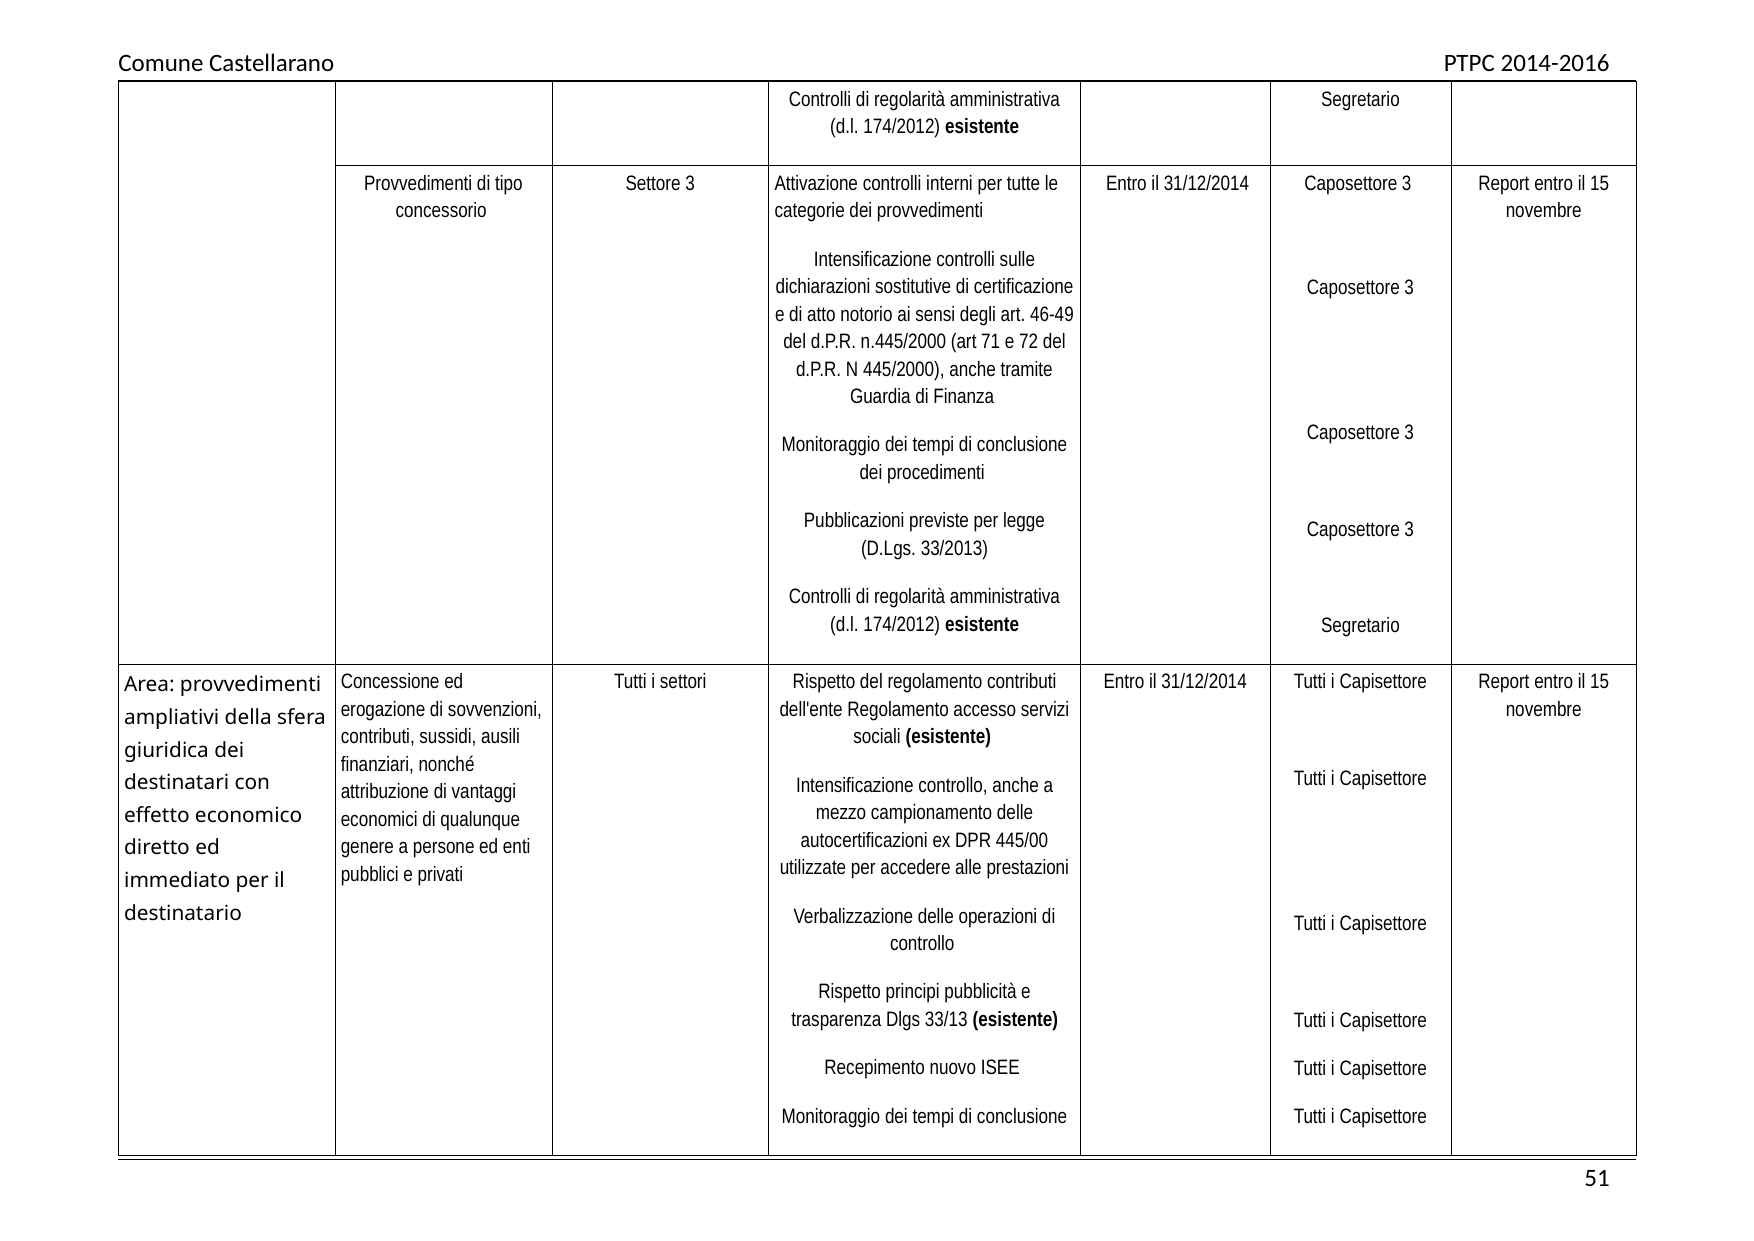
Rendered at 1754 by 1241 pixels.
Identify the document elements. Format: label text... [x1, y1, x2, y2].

table_cell Tutti i settori [553, 665, 768, 1155]
table_cell Attivazione controlli interni per tutte le categorie dei provvedimenti Intensificazione controlli sulle dichiarazioni sostitutive di certificazione e di atto notorio ai sensi degli art. 46-49 del d.P.R. n.445/2000 (art 71 e 72 del d.P.R. N 445/2000), anche tramite Guardia di Finanza Monitoraggio dei tempi di conclusione dei procedimenti Pubblicazioni previste per legge (D.Lgs. 33/2013) Controlli di regolarità amministrativa (d.l. 174/2012) esistente [769, 166, 1080, 664]
table_cell Concessione ed erogazione di sovvenzioni, contributi, sussidi, ausili finanziari, nonché attribuzione di vantaggi economici di qualunque genere a persone ed enti pubblici e privati [336, 665, 552, 1155]
table_cell Rispetto del regolamento contributi dell'ente Regolamento accesso servizi sociali (esistente) Intensificazione controllo, anche a mezzo campionamento delle autocertificazioni ex DPR 445/00 utilizzate per accedere alle prestazioni Verbalizzazione delle operazioni di controllo Rispetto principi pubblicità e trasparenza Dlgs 33/13 (esistente) Recepimento nuovo ISEE Monitoraggio dei tempi di conclusione [769, 665, 1080, 1155]
table_cell Controlli di regolarità amministrativa (d.l. 174/2012) esistente [769, 82, 1080, 165]
table_cell Segretario [1271, 82, 1451, 165]
table_cell Provvedimenti di tipo concessorio [336, 166, 552, 664]
table_cell Report entro il 15 novembre [1452, 166, 1636, 664]
table_cell [119, 82, 335, 664]
table_cell Report entro il 15 novembre [1452, 665, 1636, 1155]
table_cell Area: provvedimenti ampliativi della sfera giuridica dei destinatari con effetto economico diretto ed immediato per il destinatario [119, 665, 335, 1155]
table_cell Tutti i Capisettore Tutti i Capisettore Tutti i Capisettore Tutti i Capisettore Tutti i Capisettore Tutti i Capisettore [1271, 665, 1451, 1155]
table_cell Settore 3 [553, 166, 768, 664]
table_cell [553, 82, 768, 165]
table_cell Entro il 31/12/2014 [1081, 665, 1270, 1155]
table_cell [1081, 82, 1270, 165]
table_cell Entro il 31/12/2014 [1081, 166, 1270, 664]
table_cell Caposettore 3 Caposettore 3 Caposettore 3 Caposettore 3 Segretario [1271, 166, 1451, 664]
table_cell [1452, 82, 1636, 165]
table_cell [336, 82, 552, 165]
